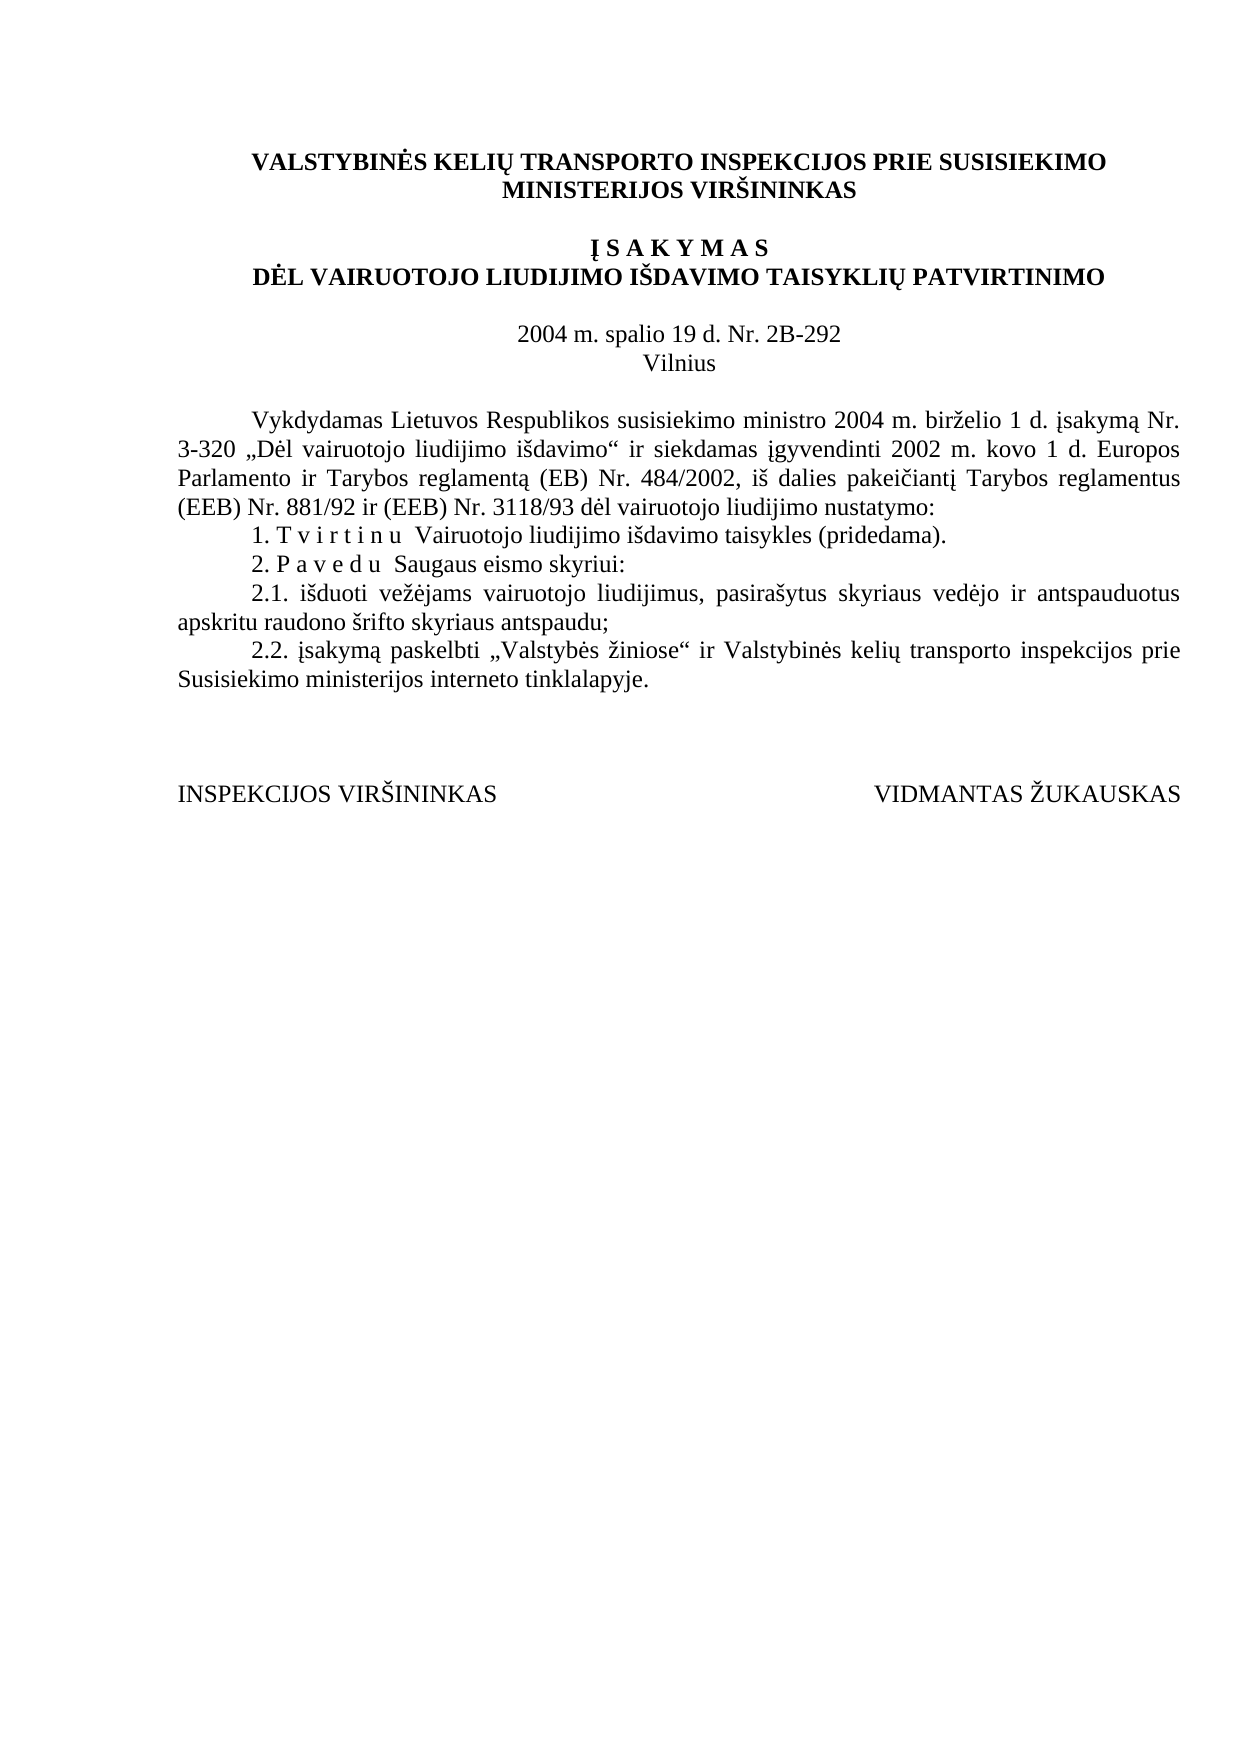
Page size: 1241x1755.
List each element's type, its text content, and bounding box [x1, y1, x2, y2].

text VALSTYBINĖS KELIŲ TRANSPORTO INSPEKCIJOS PRIE SUSISIEKIMO MINISTERIJOS VIRŠININKAS [177, 147, 1181, 204]
text Vilnius [177, 348, 1181, 377]
text 1. Tvirtinu Vairuotojo liudijimo išdavimo taisykles (pridedama). [177, 521, 1181, 549]
text Vykdydamas Lietuvos Respublikos susisiekimo ministro 2004 m. birželio 1 d. įsakymą Nr. 3-320 „Dėl vairuotojo liudijimo išdavimo“ ir siekdamas įgyvendinti 2002 m. kovo 1 d. Europos Parlamento ir Tarybos reglamentą (EB) Nr. 484/2002, iš dalies pakeičiantį Tarybos reglamentus (EEB) Nr. 881/92 ir (EEB) Nr. 3118/93 dėl vairuotojo liudijimo nustatymo: [177, 406, 1181, 521]
text Į S A K Y M A S [177, 233, 1181, 262]
text 2. Pavedu Saugaus eismo skyriui: [177, 549, 1181, 578]
text INSPEKCIJOS VIRŠININKAS VIDMANTAS ŽUKAUSKAS [177, 779, 1181, 808]
text DĖL VAIRUOTOJO LIUDIJIMO IŠDAVIMO TAISYKLIŲ PATVIRTINIMO [177, 262, 1181, 291]
text 2004 m. spalio 19 d. Nr. 2B-292 [177, 319, 1181, 348]
text 2.1. išduoti vežėjams vairuotojo liudijimus, pasirašytus skyriaus vedėjo ir antspauduotus apskritu raudono šrifto skyriaus antspaudu; [177, 578, 1181, 636]
text 2.2. įsakymą paskelbti „Valstybės žiniose“ ir Valstybinės kelių transporto inspekcijos prie Susisiekimo ministerijos interneto tinklalapyje. [177, 636, 1181, 693]
